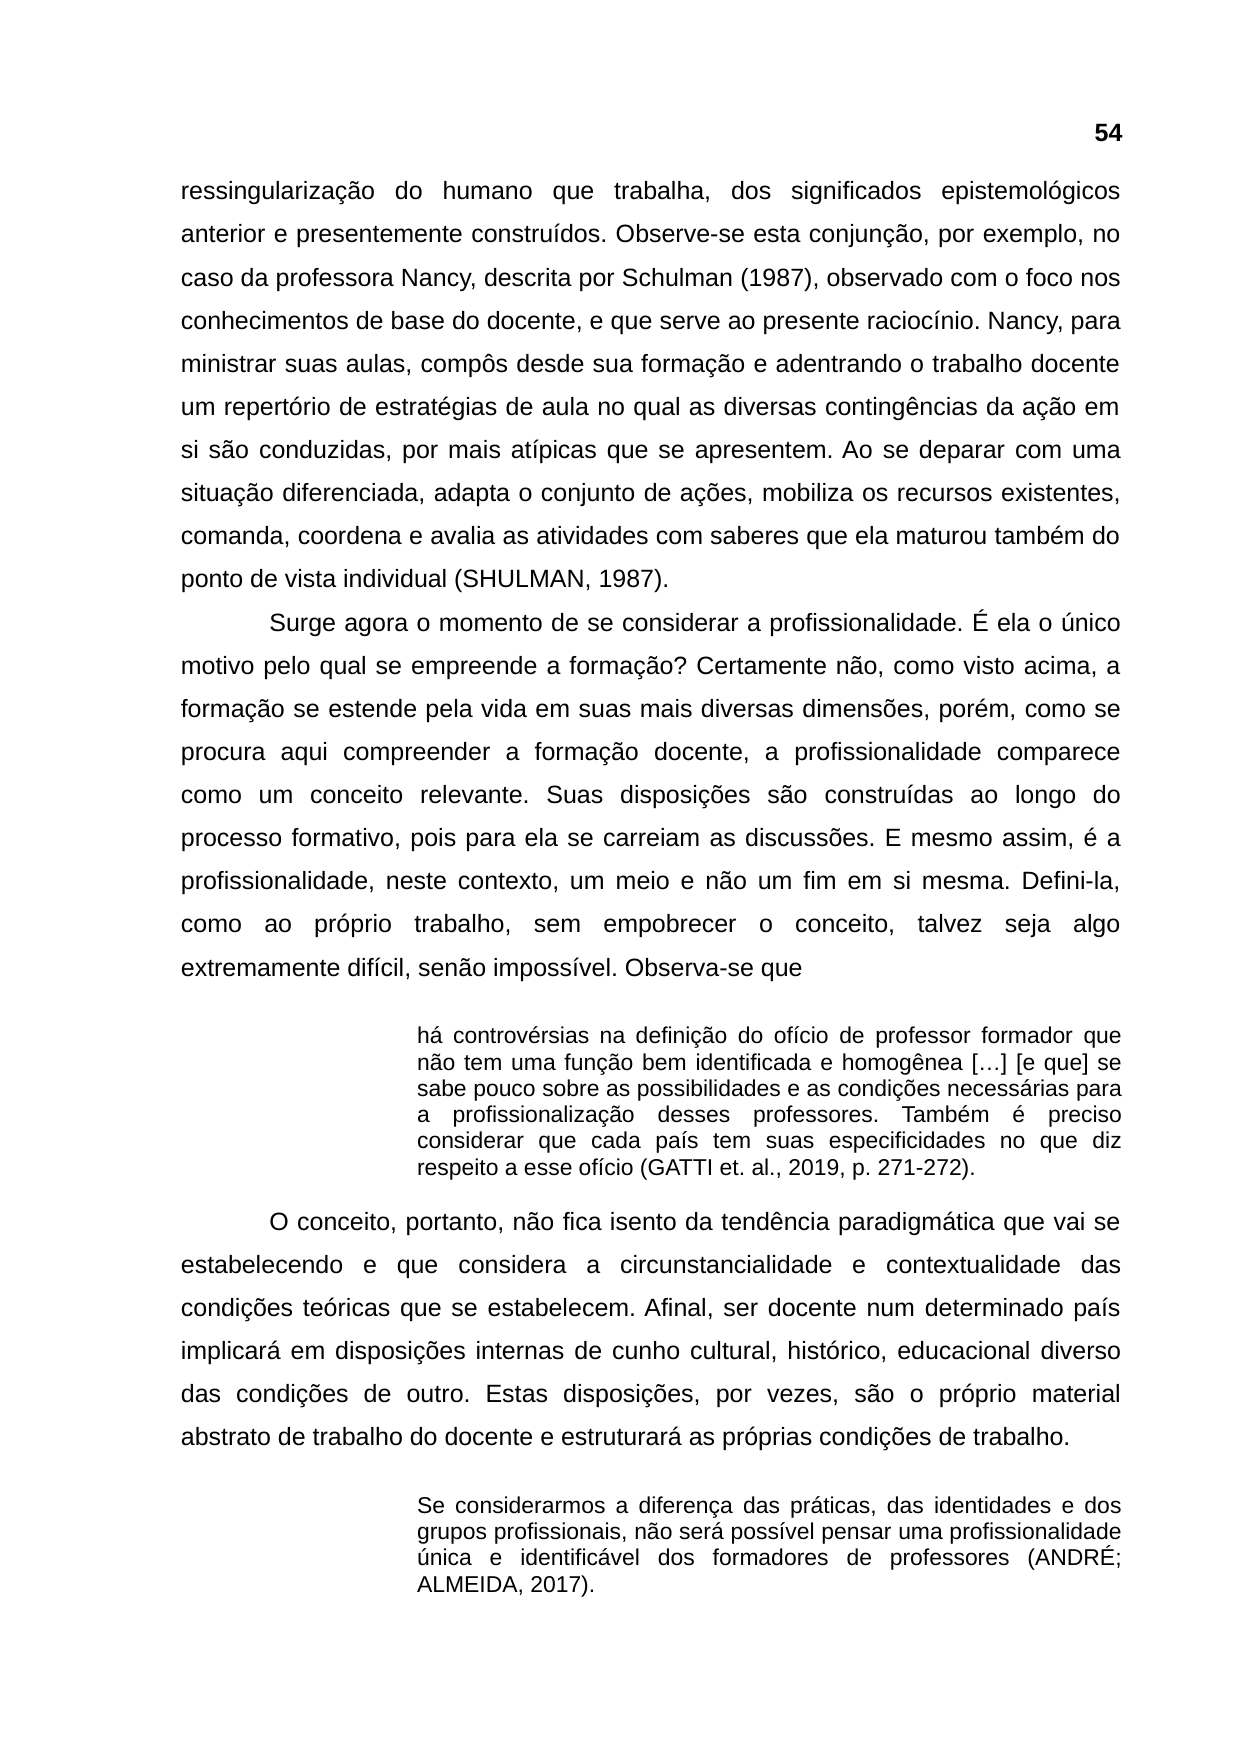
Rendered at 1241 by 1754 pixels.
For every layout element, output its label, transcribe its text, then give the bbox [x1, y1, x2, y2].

text há controvérsias na definição do ofício de professor formador que não tem uma função bem identificada e homogênea […] [e que] se sabe pouco sobre as possibilidades e as condições necessárias para a profissionalização desses professores. Também é preciso considerar que cada país tem suas especificidades no que diz respeito a esse ofício (GATTI et. al., 2019, p. 271-272). [417, 1022, 1122, 1180]
text Surge agora o momento de se considerar a profissionalidade. É ela o único motivo pelo qual se empreende a formação? Certamente não, como visto acima, a formação se estende pela vida em suas mais diversas dimensões, porém, como se procura aqui compreender a formação docente, a profissionalidade comparece como um conceito relevante. Suas disposições são construídas ao longo do processo formativo, pois para ela se carreiam as discussões. E mesmo assim, é a profissionalidade, neste contexto, um meio e não um fim em si mesma. Defini-la, como ao próprio trabalho, sem empobrecer o conceito, talvez seja algo extremamente difícil, senão impossível. Observa-se que [181, 608, 1122, 981]
text ressingularização do humano que trabalha, dos significados epistemológicos anterior e presentemente construídos. Observe-se esta conjunção, por exemplo, no caso da professora Nancy, descrita por Schulman (1987), observado com o foco nos conhecimentos de base do docente, e que serve ao presente raciocínio. Nancy, para ministrar suas aulas, compôs desde sua formação e adentrando o trabalho docente um repertório de estratégias de aula no qual as diversas contingências da ação em si são conduzidas, por mais atípicas que se apresentem. Ao se deparar com uma situação diferenciada, adapta o conjunto de ações, mobiliza os recursos existentes, comanda, coordena e avalia as atividades com saberes que ela maturou também do ponto de vista individual (SHULMAN, 1987). [181, 176, 1122, 593]
text Se considerarmos a diferença das práticas, das identidades e dos grupos profissionais, não será possível pensar uma profissionalidade única e identificável dos formadores de professores (ANDRÉ; ALMEIDA, 2017). [417, 1492, 1122, 1597]
text O conceito, portanto, não fica isento da tendência paradigmática que vai se estabelecendo e que considera a circunstancialidade e contextualidade das condições teóricas que se estabelecem. Afinal, ser docente num determinado país implicará em disposições internas de cunho cultural, histórico, educacional diverso das condições de outro. Estas disposições, por vezes, são o próprio material abstrato de trabalho do docente e estruturará as próprias condições de trabalho. [181, 1207, 1122, 1451]
